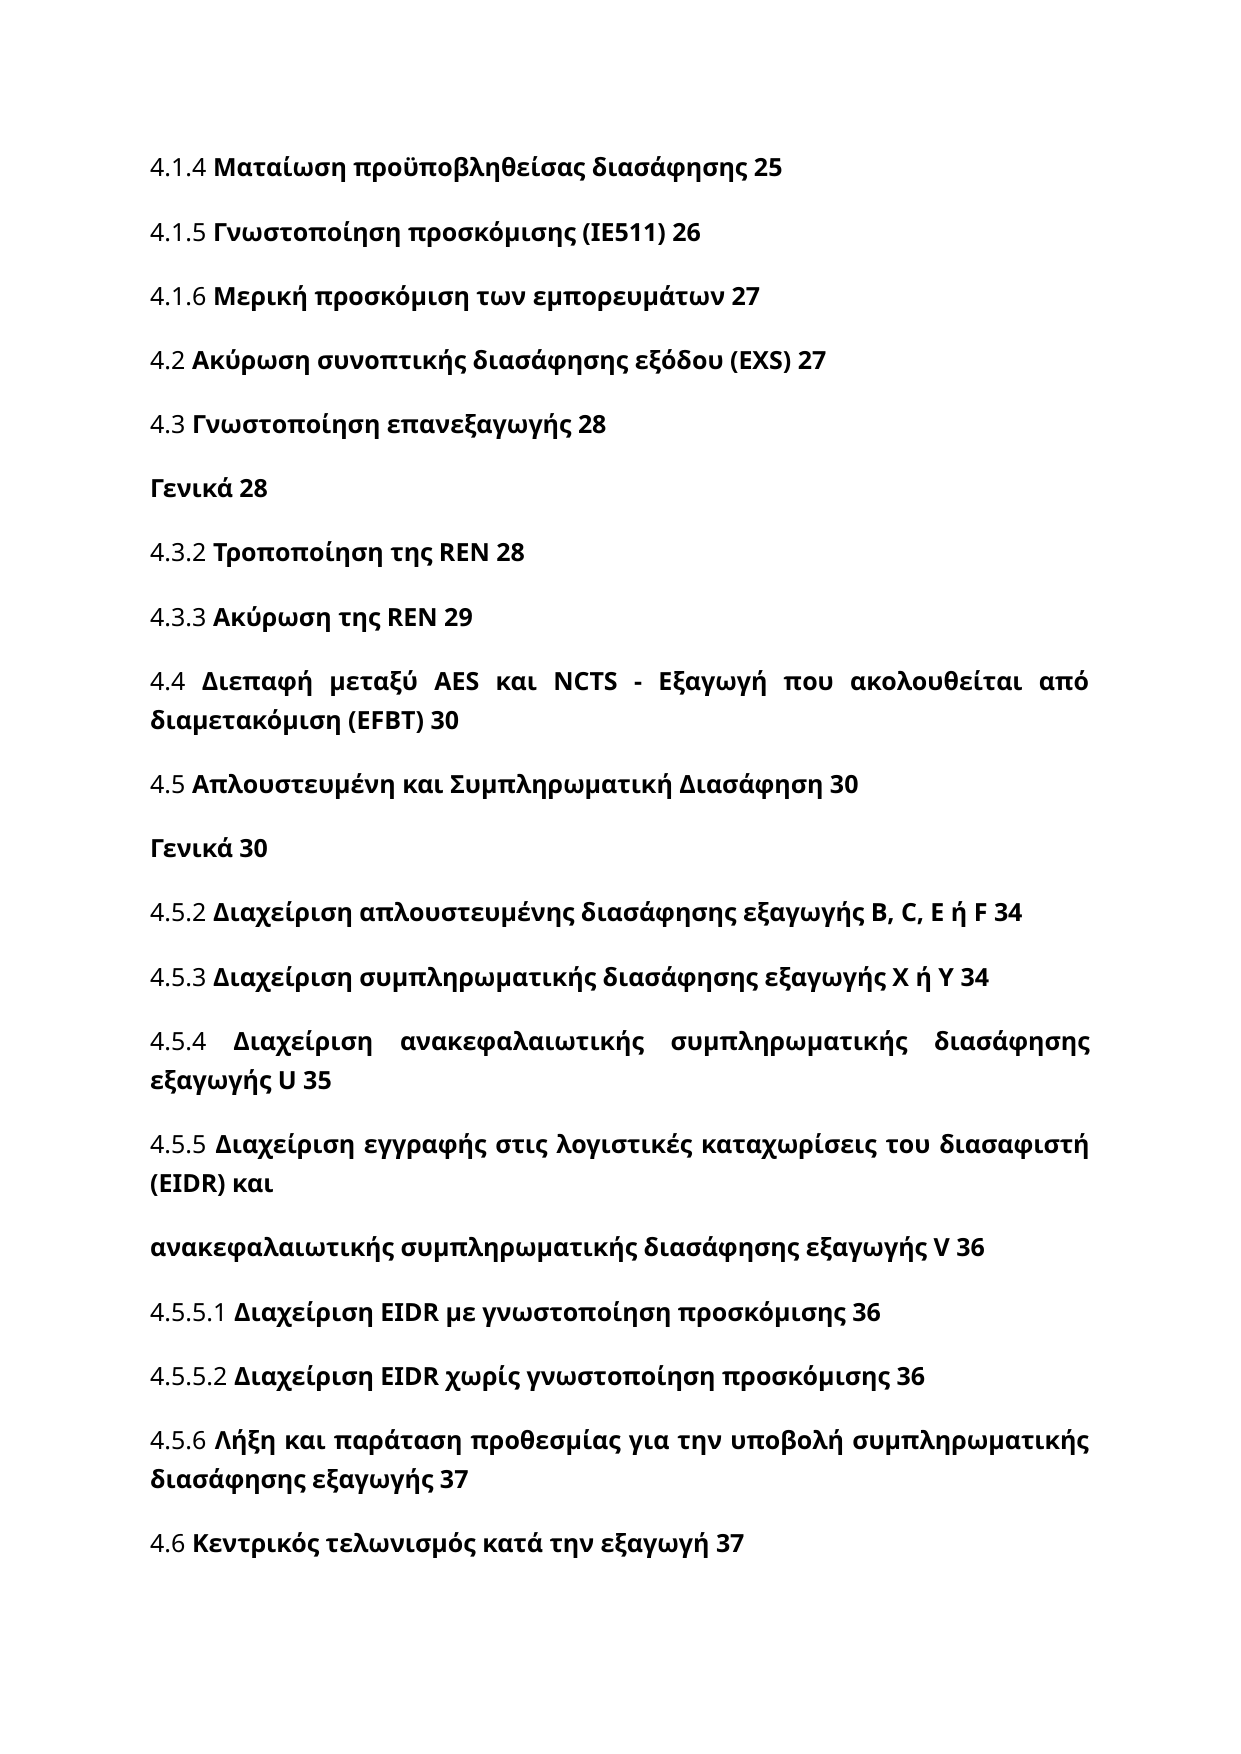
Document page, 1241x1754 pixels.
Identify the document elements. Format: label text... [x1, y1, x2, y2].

text 4.5.2 Διαχείριση απλουστευμένης διασάφησης εξαγωγής B, C, E ή F 34 [150, 895, 1090, 929]
text 4.5.5 Διαχείριση εγγραφής στις λογιστικές καταχωρίσεις του διασαφιστή (EIDR) και [150, 1127, 1090, 1200]
text 4.5.6 Λήξη και παράταση προθεσμίας για την υποβολή συμπληρωματικής διασάφησης εξαγωγής 37 [150, 1422, 1090, 1496]
text 4.5.5.2 Διαχείριση EIDR χωρίς γνωστοποίηση προσκόμισης 36 [150, 1358, 1090, 1392]
text 4.3.2 Τροποποίηση της REN 28 [150, 535, 1090, 569]
text 4.1.4 Ματαίωση προϋποβληθείσας διασάφησης 25 [150, 150, 1090, 184]
text 4.1.5 Γνωστοποίηση προσκόμισης (IE511) 26 [150, 214, 1090, 248]
text Γενικά 30 [150, 831, 1090, 865]
text Γενικά 28 [150, 471, 1090, 505]
text 4.4 Διεπαφή μεταξύ AES και NCTS - Εξαγωγή που ακολουθείται από διαμετακόμιση (EFBT) 30 [150, 663, 1090, 737]
text 4.3 Γνωστοποίηση επανεξαγωγής 28 [150, 407, 1090, 441]
text 4.5 Απλουστευμένη και Συμπληρωματική Διασάφηση 30 [150, 767, 1090, 801]
text 4.6 Κεντρικός τελωνισμός κατά την εξαγωγή 37 [150, 1526, 1090, 1560]
text 4.3.3 Ακύρωση της REN 29 [150, 599, 1090, 633]
text ανακεφαλαιωτικής συμπληρωματικής διασάφησης εξαγωγής V 36 [150, 1230, 1090, 1264]
text 4.5.3 Διαχείριση συμπληρωματικής διασάφησης εξαγωγής Χ ή Υ 34 [150, 959, 1090, 993]
text 4.1.6 Μερική προσκόμιση των εμπορευμάτων 27 [150, 278, 1090, 312]
text 4.5.4 Διαχείριση ανακεφαλαιωτικής συμπληρωματικής διασάφησης εξαγωγής U 35 [150, 1023, 1090, 1097]
text 4.5.5.1 Διαχείριση EIDR με γνωστοποίηση προσκόμισης 36 [150, 1294, 1090, 1328]
text 4.2 Ακύρωση συνοπτικής διασάφησης εξόδου (EXS) 27 [150, 342, 1090, 377]
